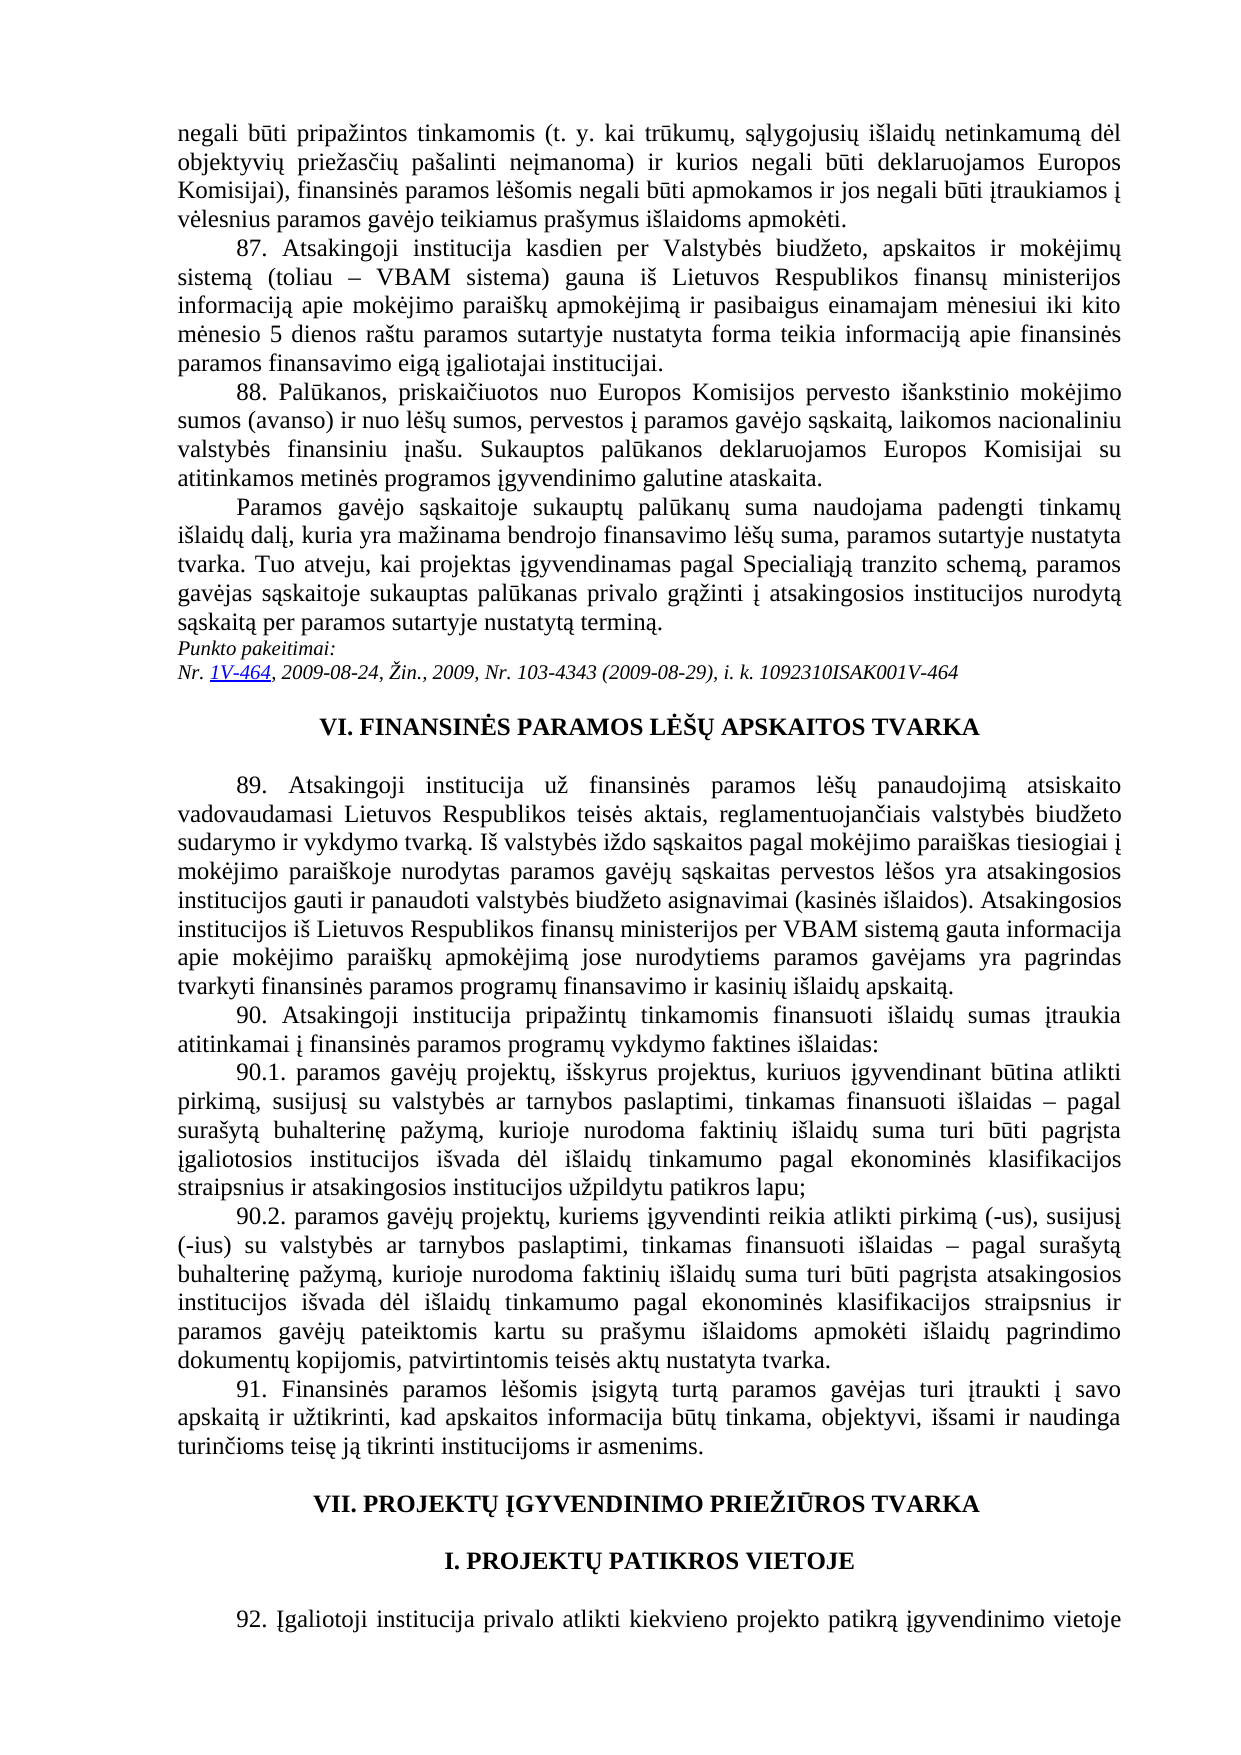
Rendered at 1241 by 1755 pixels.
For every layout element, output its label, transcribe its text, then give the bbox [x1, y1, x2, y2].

text 87. Atsakingoji institucija kasdien per Valstybės biudžeto, apskaitos ir mokėjimų sistemą (toliau – VBAM sistema) gauna iš Lietuvos Respublikos finansų ministerijos informaciją apie mokėjimo paraiškų apmokėjimą ir pasibaigus einamajam mėnesiui iki kito mėnesio 5 dienos raštu paramos sutartyje nustatyta forma teikia informaciją apie finansinės paramos finansavimo eigą įgaliotajai institucijai. [177, 233, 1122, 377]
text 88. Palūkanos, priskaičiuotos nuo Europos Komisijos pervesto išankstinio mokėjimo sumos (avanso) ir nuo lėšų sumos, pervestos į paramos gavėjo sąskaitą, laikomos nacionaliniu valstybės finansiniu įnašu. Sukauptos palūkanos deklaruojamos Europos Komisijai su atitinkamos metinės programos įgyvendinimo galutine ataskaita. [177, 377, 1122, 492]
text VII. PROJEKTŲ ĮGYVENDINIMO PRIEŽIŪROS TVARKA [177, 1489, 1122, 1517]
text 90.1. paramos gavėjų projektų, išskyrus projektus, kuriuos įgyvendinant būtina atlikti pirkimą, susijusį su valstybės ar tarnybos paslaptimi, tinkamas finansuoti išlaidas – pagal surašytą buhalterinę pažymą, kurioje nurodoma faktinių išlaidų suma turi būti pagrįsta įgaliotosios institucijos išvada dėl išlaidų tinkamumo pagal ekonominės klasifikacijos straipsnius ir atsakingosios institucijos užpildytu patikros lapu; [177, 1057, 1122, 1201]
text 90.2. paramos gavėjų projektų, kuriems įgyvendinti reikia atlikti pirkimą (-us), susijusį (-ius) su valstybės ar tarnybos paslaptimi, tinkamas finansuoti išlaidas – pagal surašytą buhalterinę pažymą, kurioje nurodoma faktinių išlaidų suma turi būti pagrįsta atsakingosios institucijos išvada dėl išlaidų tinkamumo pagal ekonominės klasifikacijos straipsnius ir paramos gavėjų pateiktomis kartu su prašymu išlaidoms apmokėti išlaidų pagrindimo dokumentų kopijomis, patvirtintomis teisės aktų nustatyta tvarka. [177, 1201, 1122, 1374]
text negali būti pripažintos tinkamomis (t. y. kai trūkumų, sąlygojusių išlaidų netinkamumą dėl objektyvių priežasčių pašalinti neįmanoma) ir kurios negali būti deklaruojamos Europos Komisijai), finansinės paramos lėšomis negali būti apmokamos ir jos negali būti įtraukiamos į vėlesnius paramos gavėjo teikiamus prašymus išlaidoms apmokėti. [177, 118, 1122, 233]
text 91. Finansinės paramos lėšomis įsigytą turtą paramos gavėjas turi įtraukti į savo apskaitą ir užtikrinti, kad apskaitos informacija būtų tinkama, objektyvi, išsami ir naudinga turinčioms teisę ją tikrinti institucijoms ir asmenims. [177, 1374, 1122, 1460]
text VI. FINANSINĖS PARAMOS LĖŠŲ APSKAITOS TVARKA [177, 712, 1122, 741]
text 89. Atsakingoji institucija už finansinės paramos lėšų panaudojimą atsiskaito vadovaudamasi Lietuvos Respublikos teisės aktais, reglamentuojančiais valstybės biudžeto sudarymo ir vykdymo tvarką. Iš valstybės iždo sąskaitos pagal mokėjimo paraiškas tiesiogiai į mokėjimo paraiškoje nurodytas paramos gavėjų sąskaitas pervestos lėšos yra atsakingosios institucijos gauti ir panaudoti valstybės biudžeto asignavimai (kasinės išlaidos). Atsakingosios institucijos iš Lietuvos Respublikos finansų ministerijos per VBAM sistemą gauta informacija apie mokėjimo paraiškų apmokėjimą jose nurodytiems paramos gavėjams yra pagrindas tvarkyti finansinės paramos programų finansavimo ir kasinių išlaidų apskaitą. [177, 770, 1122, 1000]
text Punkto pakeitimai: [177, 636, 1122, 660]
text Paramos gavėjo sąskaitoje sukauptų palūkanų suma naudojama padengti tinkamų išlaidų dalį, kuria yra mažinama bendrojo finansavimo lėšų suma, paramos sutartyje nustatyta tvarka. Tuo atveju, kai projektas įgyvendinamas pagal Specialiąją tranzito schemą, paramos gavėjas sąskaitoje sukauptas palūkanas privalo grąžinti į atsakingosios institucijos nurodytą sąskaitą per paramos sutartyje nustatytą terminą. [177, 492, 1122, 636]
text I. PROJEKTŲ PATIKROS VIETOJE [177, 1546, 1122, 1575]
text 92. Įgaliotoji institucija privalo atlikti kiekvieno projekto patikrą įgyvendinimo vietoje [177, 1604, 1122, 1632]
text 90. Atsakingoji institucija pripažintų tinkamomis finansuoti išlaidų sumas įtraukia atitinkamai į finansinės paramos programų vykdymo faktines išlaidas: [177, 1000, 1122, 1057]
text Nr. 1V-464, 2009-08-24, Žin., 2009, Nr. 103-4343 (2009-08-29), i. k. 1092310ISAK001V-464 [177, 660, 1122, 684]
